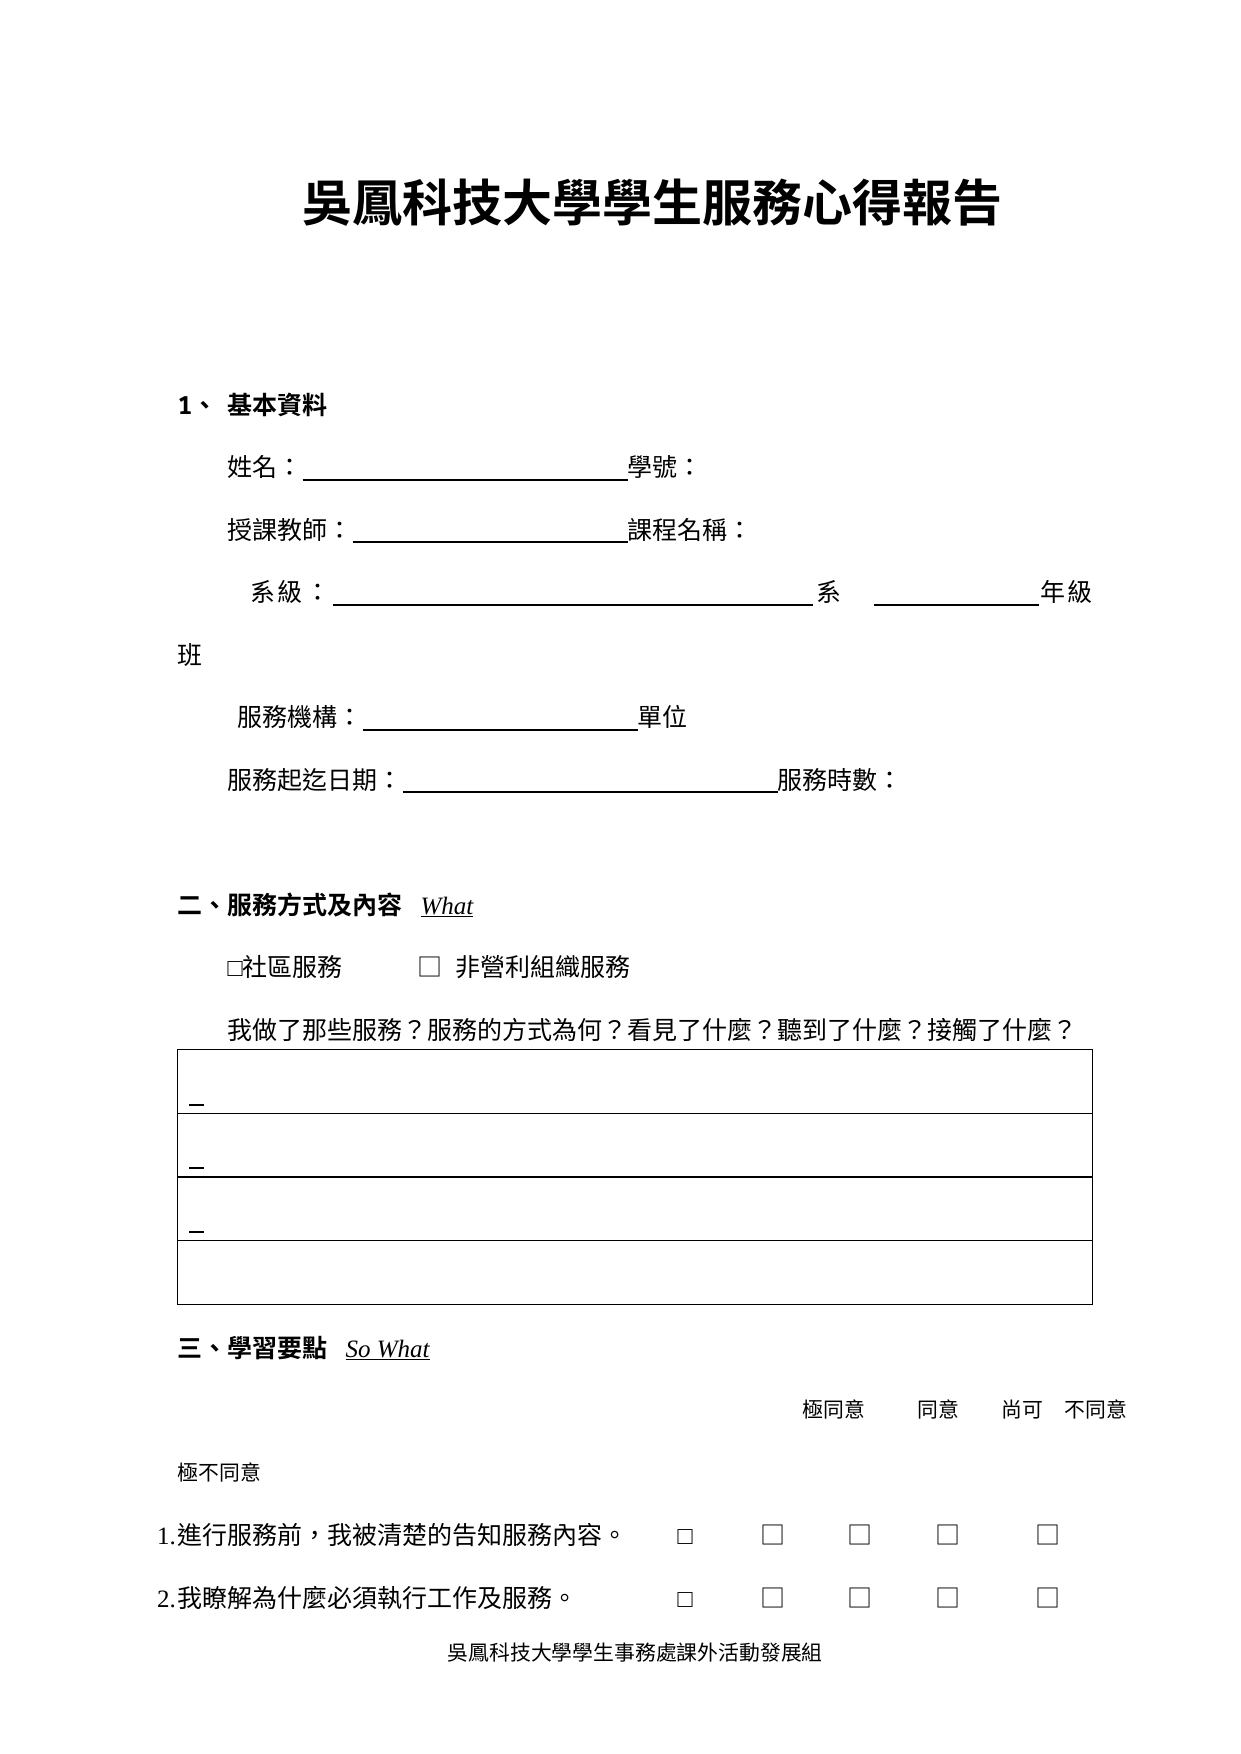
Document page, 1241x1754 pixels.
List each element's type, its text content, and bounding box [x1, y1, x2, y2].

text 姓名： 學號： [177, 424, 1092, 487]
table_header [178, 1050, 1092, 1113]
list 進行服務前，我被清楚的告知服務內容。 □ □ □ □ □ [157, 1492, 1127, 1554]
text 二、服務方式及內容 What [177, 862, 1092, 924]
text 極同意 同意 尚可 不同意 極不同意 [177, 1367, 1127, 1492]
table_cell [178, 1114, 1092, 1176]
text 我做了那些服務？服務的方式為何？看見了什麼？聽到了什麼？接觸了什麼？ [177, 987, 1092, 1049]
table_cell [178, 1241, 1092, 1303]
list 我瞭解為什麼必須執行工作及服務。 □ □ □ □ □ [157, 1554, 1127, 1617]
text 吳鳳科技大學學生服務心得報告 [158, 127, 1146, 252]
text 服務起迄日期： 服務時數： [177, 737, 1092, 799]
table_cell [178, 1178, 1092, 1240]
text 三、學習要點 So What [177, 1305, 1092, 1367]
text 授課教師： 課程名稱： [177, 487, 1092, 549]
list 基本資料 [177, 362, 1092, 424]
text 服務機構： 單位 [177, 674, 1092, 737]
text □社區服務 □ 非營利組織服務 [177, 924, 1092, 987]
text 系級： 系 年級 班 [177, 549, 1092, 674]
